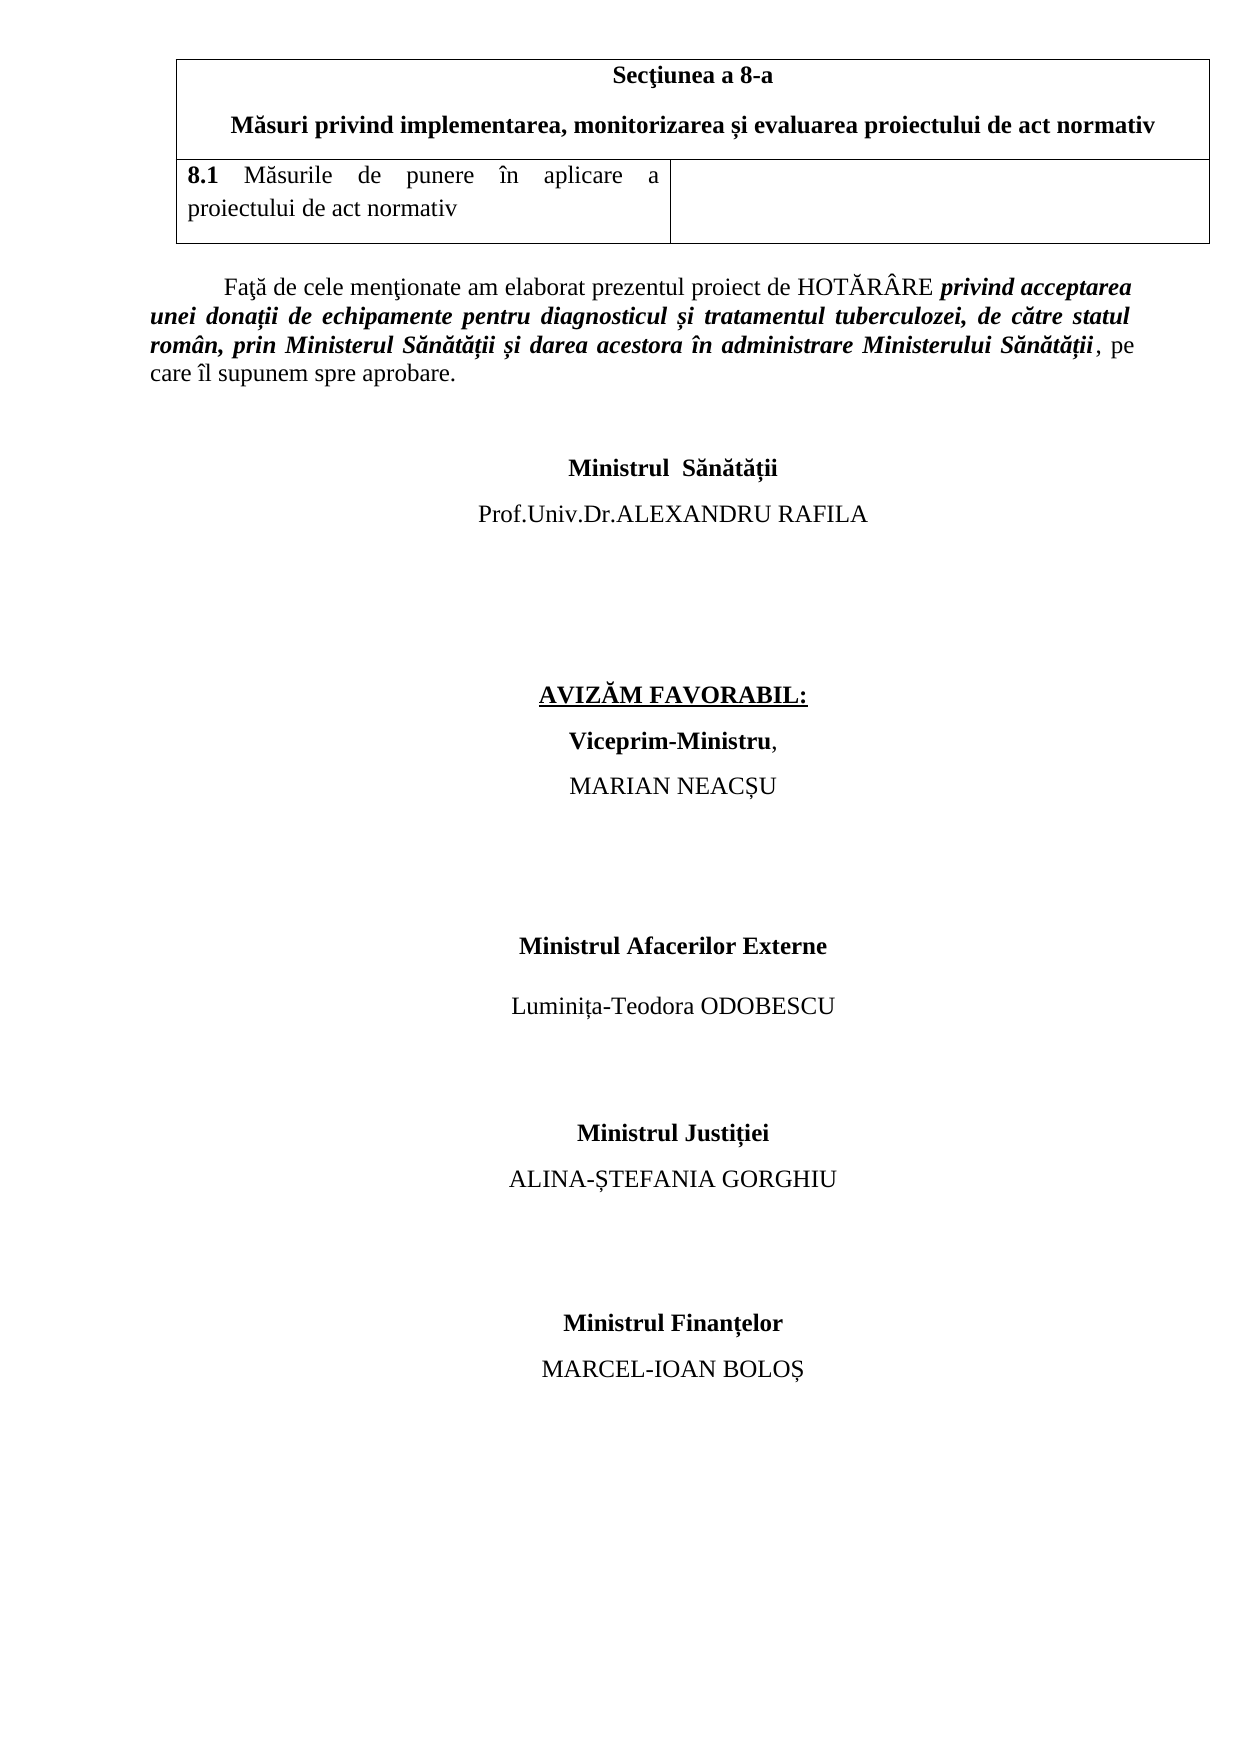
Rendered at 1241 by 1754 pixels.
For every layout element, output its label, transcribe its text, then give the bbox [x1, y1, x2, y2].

text Luminița-Teodora ODOBESCU [150, 991, 1196, 1019]
text ALINA-ȘTEFANIA GORGHIU [150, 1164, 1196, 1192]
text Ministrul Justiției [150, 1118, 1196, 1147]
text MARIAN NEACȘU [150, 771, 1196, 800]
text MARCEL-IOAN BOLOȘ [150, 1354, 1196, 1383]
table_cell 8.1 Măsurile de punere în aplicare a proiectului de act normativ [177, 160, 670, 242]
table_cell [671, 160, 1209, 242]
text Ministrul Sănătății [150, 453, 1196, 482]
text Viceprim-Ministru, [150, 726, 1196, 754]
table_cell Secţiunea a 8-a Măsuri privind implementarea, monitorizarea și evaluarea proiectului de act normativ [177, 60, 1209, 159]
text Prof.Univ.Dr.ALEXANDRU RAFILA [150, 499, 1196, 527]
text Ministrul Afacerilor Externe [150, 931, 1196, 959]
text AVIZĂM FAVORABIL: [150, 680, 1196, 709]
text Ministrul Finanțelor [150, 1308, 1196, 1337]
text Faţă de cele menţionate am elaborat prezentul proiect de HOTĂRÂRE privind acceptarea unei donații de echipamente pentru diagnosticul și tratamentul tuberculozei, de către statul român, prin Ministerul Sănătății și darea acestora în administrare Ministerului Sănătății, pe care îl supunem spre aprobare. [150, 272, 1134, 387]
